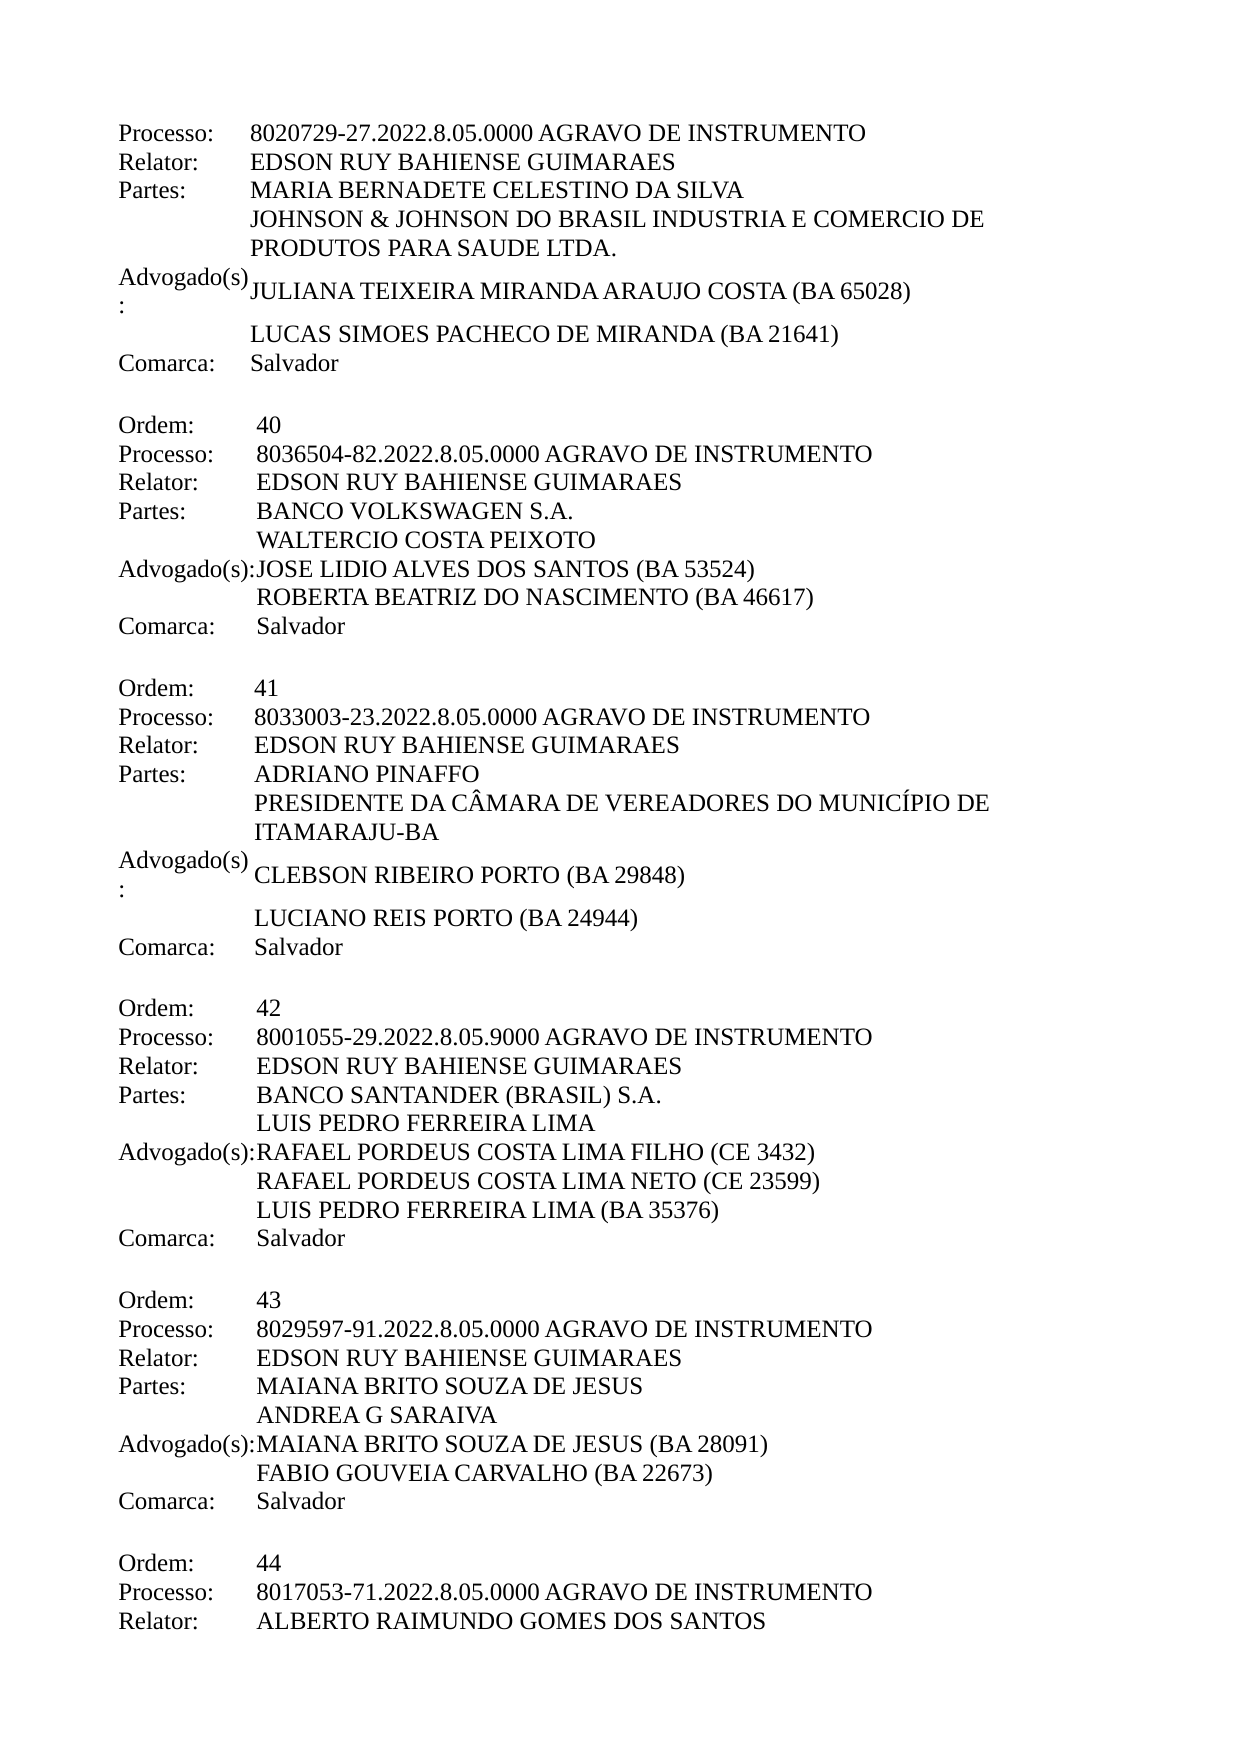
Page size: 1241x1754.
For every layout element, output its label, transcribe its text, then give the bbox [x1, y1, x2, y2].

table_header Ordem: [118, 410, 256, 439]
table_header Ordem: [118, 673, 254, 702]
table_cell EDSON RUY BAHIENSE GUIMARAES [254, 730, 1122, 759]
table_cell Partes: [118, 176, 250, 204]
table_cell Processo: [118, 118, 250, 147]
table_cell Partes: [118, 1080, 256, 1108]
table_cell CLEBSON RIBEIRO PORTO (BA 29848) [254, 845, 1122, 903]
table_cell Comarca: [118, 1224, 256, 1252]
table_cell [118, 583, 256, 611]
table_header Ordem: [118, 1548, 256, 1577]
table_cell ADRIANO PINAFFO [254, 759, 1122, 788]
table_cell Processo: [118, 702, 254, 730]
table_cell EDSON RUY BAHIENSE GUIMARAES [256, 1051, 877, 1080]
table_header Ordem: [118, 1285, 256, 1314]
table_cell Relator: [118, 1606, 256, 1634]
table_header 42 [256, 994, 877, 1022]
table_cell ANDREA G SARAIVA [256, 1400, 877, 1429]
table_cell Comarca: [118, 611, 256, 640]
table_cell MARIA BERNADETE CELESTINO DA SILVA [250, 176, 1122, 204]
table_cell [118, 204, 250, 262]
table_cell Relator: [118, 468, 256, 496]
table_cell [118, 1458, 256, 1486]
table_cell 8036504-82.2022.8.05.0000 AGRAVO DE INSTRUMENTO [256, 439, 877, 467]
table_cell [118, 319, 250, 348]
table_cell 8017053-71.2022.8.05.0000 AGRAVO DE INSTRUMENTO [256, 1577, 877, 1606]
table_cell RAFAEL PORDEUS COSTA LIMA FILHO (CE 3432) [256, 1137, 877, 1166]
table_cell RAFAEL PORDEUS COSTA LIMA NETO (CE 23599) [256, 1166, 877, 1195]
table_cell EDSON RUY BAHIENSE GUIMARAES [250, 147, 1122, 176]
table_cell [118, 525, 256, 554]
table_cell Partes: [118, 496, 256, 525]
table_cell JOHNSON & JOHNSON DO BRASIL INDUSTRIA E COMERCIO DE PRODUTOS PARA SAUDE LTDA. [250, 204, 1122, 262]
table_cell Advogado(s): [118, 262, 250, 319]
table_cell Processo: [118, 439, 256, 467]
table_cell BANCO SANTANDER (BRASIL) S.A. [256, 1080, 877, 1108]
table_cell JOSE LIDIO ALVES DOS SANTOS (BA 53524) [256, 554, 877, 582]
table_cell Comarca: [118, 1486, 256, 1515]
table_cell Advogado(s): [118, 1137, 256, 1166]
table_header 44 [256, 1548, 877, 1577]
table_cell Processo: [118, 1314, 256, 1343]
table_cell Processo: [118, 1022, 256, 1051]
table_cell Processo: [118, 1577, 256, 1606]
table_cell [118, 788, 254, 845]
table_cell Partes: [118, 1371, 256, 1400]
table_cell Comarca: [118, 932, 254, 960]
table_cell Salvador [256, 611, 877, 640]
table_cell FABIO GOUVEIA CARVALHO (BA 22673) [256, 1458, 877, 1486]
table_cell Relator: [118, 1051, 256, 1080]
table_cell Advogado(s): [118, 554, 256, 582]
table_cell LUCIANO REIS PORTO (BA 24944) [254, 903, 1122, 932]
table_cell 8033003-23.2022.8.05.0000 AGRAVO DE INSTRUMENTO [254, 702, 1122, 730]
table_cell [118, 1109, 256, 1137]
table_cell BANCO VOLKSWAGEN S.A. [256, 496, 877, 525]
table_cell [118, 903, 254, 932]
table_cell Relator: [118, 147, 250, 176]
table_cell ALBERTO RAIMUNDO GOMES DOS SANTOS [256, 1606, 877, 1634]
table_cell MAIANA BRITO SOUZA DE JESUS (BA 28091) [256, 1429, 877, 1458]
table_cell Comarca: [118, 348, 250, 377]
table_header 41 [254, 673, 1122, 702]
table_header 43 [256, 1285, 877, 1314]
table_cell WALTERCIO COSTA PEIXOTO [256, 525, 877, 554]
table_cell Relator: [118, 730, 254, 759]
table_cell 8001055-29.2022.8.05.9000 AGRAVO DE INSTRUMENTO [256, 1022, 877, 1051]
table_cell Advogado(s): [118, 1429, 256, 1458]
table_cell [118, 1400, 256, 1429]
table_cell 8020729-27.2022.8.05.0000 AGRAVO DE INSTRUMENTO [250, 118, 1122, 147]
table_cell MAIANA BRITO SOUZA DE JESUS [256, 1371, 877, 1400]
table_header Ordem: [118, 994, 256, 1022]
table_cell [118, 1166, 256, 1195]
table_cell Relator: [118, 1343, 256, 1371]
table_cell Salvador [256, 1486, 877, 1515]
table_cell [118, 1195, 256, 1223]
table_cell LUCAS SIMOES PACHECO DE MIRANDA (BA 21641) [250, 319, 1122, 348]
table_cell Salvador [256, 1224, 877, 1252]
table_cell PRESIDENTE DA CÂMARA DE VEREADORES DO MUNICÍPIO DE ITAMARAJU-BA [254, 788, 1122, 845]
table_cell Salvador [250, 348, 1122, 377]
table_cell EDSON RUY BAHIENSE GUIMARAES [256, 1343, 877, 1371]
table_cell ROBERTA BEATRIZ DO NASCIMENTO (BA 46617) [256, 583, 877, 611]
table_header 40 [256, 410, 877, 439]
table_cell LUIS PEDRO FERREIRA LIMA [256, 1109, 877, 1137]
table_cell LUIS PEDRO FERREIRA LIMA (BA 35376) [256, 1195, 877, 1223]
table_cell Advogado(s): [118, 845, 254, 903]
table_cell JULIANA TEIXEIRA MIRANDA ARAUJO COSTA (BA 65028) [250, 262, 1122, 319]
table_cell Partes: [118, 759, 254, 788]
table_cell EDSON RUY BAHIENSE GUIMARAES [256, 468, 877, 496]
table_cell Salvador [254, 932, 1122, 960]
table_cell 8029597-91.2022.8.05.0000 AGRAVO DE INSTRUMENTO [256, 1314, 877, 1343]
